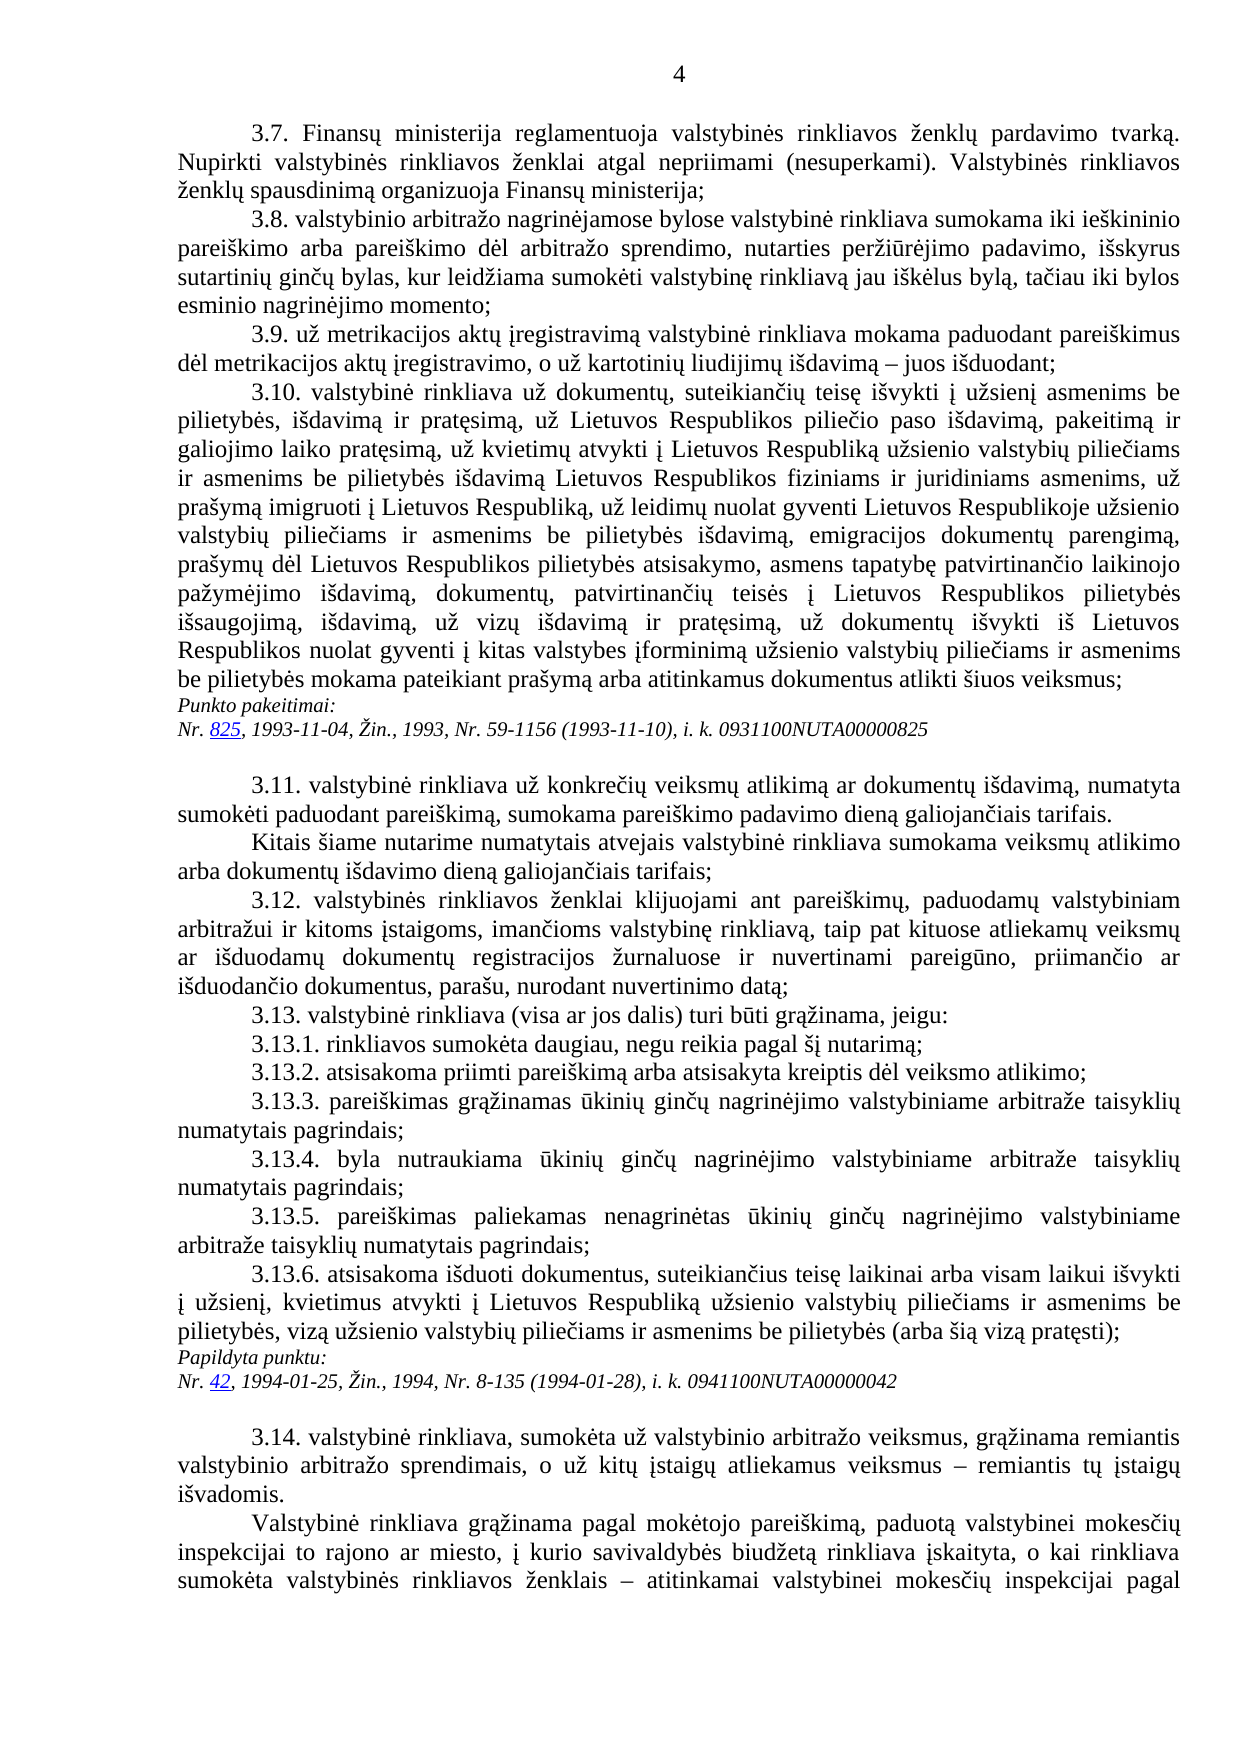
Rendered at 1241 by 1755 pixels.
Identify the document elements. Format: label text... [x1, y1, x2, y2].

text Nr. 42, 1994-01-25, Žin., 1994, Nr. 8-135 (1994-01-28), i. k. 0941100NUTA00000042 [177, 1369, 1181, 1393]
text 3.13.5. pareiškimas paliekamas nenagrinėtas ūkinių ginčų nagrinėjimo valstybiniame arbitraže taisyklių numatytais pagrindais; [177, 1201, 1181, 1259]
text 3.11. valstybinė rinkliava už konkrečių veiksmų atlikimą ar dokumentų išdavimą, numatyta sumokėti paduodant pareiškimą, sumokama pareiškimo padavimo dieną galiojančiais tarifais. [177, 770, 1181, 827]
text 3.13.4. byla nutraukiama ūkinių ginčų nagrinėjimo valstybiniame arbitraže taisyklių numatytais pagrindais; [177, 1144, 1181, 1201]
text Punkto pakeitimai: [177, 693, 1181, 717]
text 3.13.1. rinkliavos sumokėta daugiau, negu reikia pagal šį nutarimą; [177, 1029, 1181, 1057]
text Valstybinė rinkliava grąžinama pagal mokėtojo pareiškimą, paduotą valstybinei mokesčių inspekcijai to rajono ar miesto, į kurio savivaldybės biudžetą rinkliava įskaityta, o kai rinkliava sumokėta valstybinės rinkliavos ženklais – atitinkamai valstybinei mokesčių inspekcijai pagal [177, 1508, 1181, 1594]
text 3.7. Finansų ministerija reglamentuoja valstybinės rinkliavos ženklų pardavimo tvarką. Nupirkti valstybinės rinkliavos ženklai atgal nepriimami (nesuperkami). Valstybinės rinkliavos ženklų spausdinimą organizuoja Finansų ministerija; [177, 118, 1181, 204]
text 3.13.6. atsisakoma išduoti dokumentus, suteikiančius teisę laikinai arba visam laikui išvykti į užsienį, kvietimus atvykti į Lietuvos Respubliką užsienio valstybių piliečiams ir asmenims be pilietybės, vizą užsienio valstybių piliečiams ir asmenims be pilietybės (arba šią vizą pratęsti); [177, 1259, 1181, 1345]
text 3.10. valstybinė rinkliava už dokumentų, suteikiančių teisę išvykti į užsienį asmenims be pilietybės, išdavimą ir pratęsimą, už Lietuvos Respublikos piliečio paso išdavimą, pakeitimą ir galiojimo laiko pratęsimą, už kvietimų atvykti į Lietuvos Respubliką užsienio valstybių piliečiams ir asmenims be pilietybės išdavimą Lietuvos Respublikos fiziniams ir juridiniams asmenims, už prašymą imigruoti į Lietuvos Respubliką, už leidimų nuolat gyventi Lietuvos Respublikoje užsienio valstybių piliečiams ir asmenims be pilietybės išdavimą, emigracijos dokumentų parengimą, prašymų dėl Lietuvos Respublikos pilietybės atsisakymo, asmens tapatybę patvirtinančio laikinojo pažymėjimo išdavimą, dokumentų, patvirtinančių teisės į Lietuvos Respublikos pilietybės išsaugojimą, išdavimą, už vizų išdavimą ir pratęsimą, už dokumentų išvykti iš Lietuvos Respublikos nuolat gyventi į kitas valstybes įforminimą užsienio valstybių piliečiams ir asmenims be pilietybės mokama pateikiant prašymą arba atitinkamus dokumentus atlikti šiuos veiksmus; [177, 377, 1181, 693]
text 3.13. valstybinė rinkliava (visa ar jos dalis) turi būti grąžinama, jeigu: [177, 1000, 1181, 1029]
text Kitais šiame nutarime numatytais atvejais valstybinė rinkliava sumokama veiksmų atlikimo arba dokumentų išdavimo dieną galiojančiais tarifais; [177, 827, 1181, 885]
text Nr. 825, 1993-11-04, Žin., 1993, Nr. 59-1156 (1993-11-10), i. k. 0931100NUTA00000825 [177, 717, 1181, 741]
text 3.8. valstybinio arbitražo nagrinėjamose bylose valstybinė rinkliava sumokama iki ieškininio pareiškimo arba pareiškimo dėl arbitražo sprendimo, nutarties peržiūrėjimo padavimo, išskyrus sutartinių ginčų bylas, kur leidžiama sumokėti valstybinę rinkliavą jau iškėlus bylą, tačiau iki bylos esminio nagrinėjimo momento; [177, 204, 1181, 319]
text 3.13.3. pareiškimas grąžinamas ūkinių ginčų nagrinėjimo valstybiniame arbitraže taisyklių numatytais pagrindais; [177, 1086, 1181, 1144]
text 3.9. už metrikacijos aktų įregistravimą valstybinė rinkliava mokama paduodant pareiškimus dėl metrikacijos aktų įregistravimo, o už kartotinių liudijimų išdavimą – juos išduodant; [177, 319, 1181, 377]
text Papildyta punktu: [177, 1345, 1181, 1369]
text 3.14. valstybinė rinkliava, sumokėta už valstybinio arbitražo veiksmus, grąžinama remiantis valstybinio arbitražo sprendimais, o už kitų įstaigų atliekamus veiksmus – remiantis tų įstaigų išvadomis. [177, 1422, 1181, 1508]
text 3.13.2. atsisakoma priimti pareiškimą arba atsisakyta kreiptis dėl veiksmo atlikimo; [177, 1057, 1181, 1086]
text 3.12. valstybinės rinkliavos ženklai klijuojami ant pareiškimų, paduodamų valstybiniam arbitražui ir kitoms įstaigoms, imančioms valstybinę rinkliavą, taip pat kituose atliekamų veiksmų ar išduodamų dokumentų registracijos žurnaluose ir nuvertinami pareigūno, priimančio ar išduodančio dokumentus, parašu, nurodant nuvertinimo datą; [177, 885, 1181, 1000]
